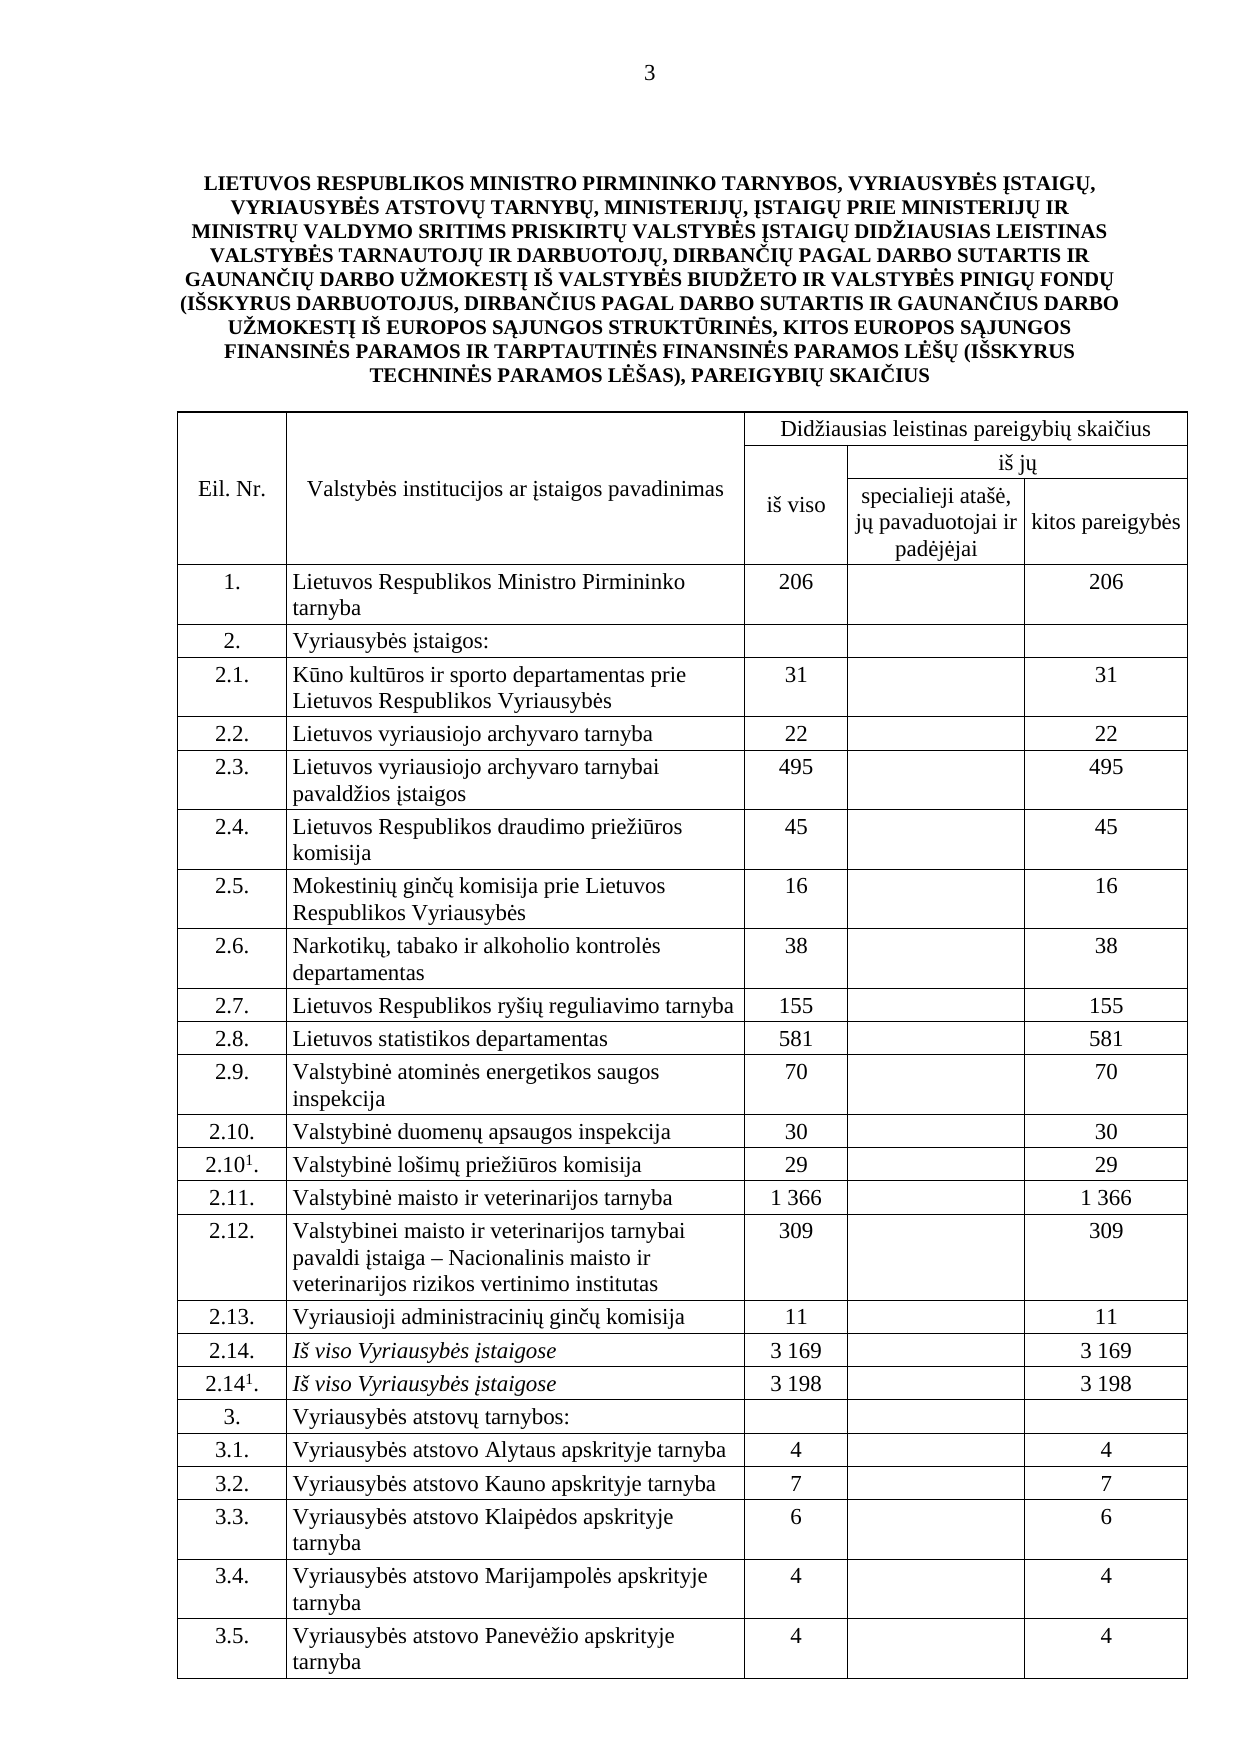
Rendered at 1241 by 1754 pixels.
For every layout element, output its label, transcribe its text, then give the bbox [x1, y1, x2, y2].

table_cell [848, 1367, 1024, 1399]
table_cell Vyriausybės atstovo Alytaus apskrityje tarnyba [287, 1434, 744, 1466]
table_cell 309 [1025, 1215, 1187, 1299]
table_cell 2. [178, 625, 286, 657]
table_cell 70 [1025, 1055, 1187, 1114]
table_cell [848, 1500, 1024, 1558]
table_cell 30 [745, 1115, 847, 1147]
table_cell [848, 751, 1024, 809]
table_cell Valstybinė maisto ir veterinarijos tarnyba [287, 1181, 744, 1213]
table_cell 155 [1025, 989, 1187, 1021]
table_cell 45 [1025, 810, 1187, 869]
table_cell [848, 1055, 1024, 1114]
table_cell [1025, 1400, 1187, 1432]
table_cell Kūno kultūros ir sporto departamentas prie Lietuvos Respublikos Vyriausybės [287, 658, 744, 716]
table_cell Iš viso Vyriausybės įstaigose [287, 1334, 744, 1366]
table_cell 2.10. [178, 1115, 286, 1147]
table_cell [848, 1181, 1024, 1213]
table_cell 3. [178, 1400, 286, 1432]
table_cell 16 [745, 870, 847, 928]
table_cell 38 [745, 929, 847, 988]
table_cell [848, 1022, 1024, 1054]
table_cell 3 198 [1025, 1367, 1187, 1399]
table_cell [848, 989, 1024, 1021]
table_cell 206 [1025, 565, 1187, 623]
table_cell 2.7. [178, 989, 286, 1021]
table_cell 2.8. [178, 1022, 286, 1054]
table_cell 581 [745, 1022, 847, 1054]
table_cell 6 [745, 1500, 847, 1558]
table_cell 11 [1025, 1301, 1187, 1333]
table_cell Vyriausybės įstaigos: [287, 625, 744, 657]
table_cell Narkotikų, tabako ir alkoholio kontrolės departamentas [287, 929, 744, 988]
table_cell Lietuvos vyriausiojo archyvaro tarnybai pavaldžios įstaigos [287, 751, 744, 809]
table_cell 29 [745, 1148, 847, 1180]
table_cell Lietuvos Respublikos Ministro Pirmininko tarnyba [287, 565, 744, 623]
table_cell Vyriausybės atstovo Kauno apskrityje tarnyba [287, 1467, 744, 1499]
table_cell [848, 1115, 1024, 1147]
table_cell Lietuvos Respublikos ryšių reguliavimo tarnyba [287, 989, 744, 1021]
table_cell 7 [745, 1467, 847, 1499]
table_cell [848, 1148, 1024, 1180]
table_cell [848, 565, 1024, 623]
table_cell 38 [1025, 929, 1187, 988]
table_cell 45 [745, 810, 847, 869]
table_cell [848, 1560, 1024, 1618]
table_cell 11 [745, 1301, 847, 1333]
table_cell 4 [745, 1434, 847, 1466]
table_cell 309 [745, 1215, 847, 1299]
table_cell 1 366 [1025, 1181, 1187, 1213]
table_cell 3.1. [178, 1434, 286, 1466]
table_cell 4 [1025, 1560, 1187, 1618]
table_cell 2.9. [178, 1055, 286, 1114]
table_cell [848, 929, 1024, 988]
table_cell [848, 1467, 1024, 1499]
table_cell 3 169 [1025, 1334, 1187, 1366]
table_cell 495 [1025, 751, 1187, 809]
table_cell 2.3. [178, 751, 286, 809]
table_cell 2.4. [178, 810, 286, 869]
table_cell [745, 1400, 847, 1432]
table_cell 31 [1025, 658, 1187, 716]
table_cell 2.2. [178, 717, 286, 749]
table_cell 2.101. [178, 1148, 286, 1180]
table_cell 3.4. [178, 1560, 286, 1618]
table_cell 3.3. [178, 1500, 286, 1558]
table_cell 581 [1025, 1022, 1187, 1054]
table_cell Lietuvos statistikos departamentas [287, 1022, 744, 1054]
table_cell 155 [745, 989, 847, 1021]
table_cell [848, 658, 1024, 716]
table_cell [848, 1215, 1024, 1299]
table_cell 1 366 [745, 1181, 847, 1213]
table_cell Vyriausioji administracinių ginčų komisija [287, 1301, 744, 1333]
table_cell 2.11. [178, 1181, 286, 1213]
table_cell 2.13. [178, 1301, 286, 1333]
table_cell 29 [1025, 1148, 1187, 1180]
table_cell Valstybinė lošimų priežiūros komisija [287, 1148, 744, 1180]
table_cell 22 [745, 717, 847, 749]
table_cell Lietuvos Respublikos draudimo priežiūros komisija [287, 810, 744, 869]
table_cell 4 [1025, 1434, 1187, 1466]
table_cell 1. [178, 565, 286, 623]
table_cell 4 [1025, 1619, 1187, 1678]
table_cell Vyriausybės atstovų tarnybos: [287, 1400, 744, 1432]
table_cell 4 [745, 1619, 847, 1678]
table_cell specialieji atašė, jų pavaduotojai ir padėjėjai [848, 479, 1024, 564]
table_cell 2.6. [178, 929, 286, 988]
table_cell [848, 1619, 1024, 1678]
table_cell 3.5. [178, 1619, 286, 1678]
table_cell 30 [1025, 1115, 1187, 1147]
table_cell 70 [745, 1055, 847, 1114]
table_cell 3 198 [745, 1367, 847, 1399]
table_cell 6 [1025, 1500, 1187, 1558]
table_cell [848, 1400, 1024, 1432]
table_cell [848, 717, 1024, 749]
table_header Didžiausias leistinas pareigybių skaičius [745, 413, 1187, 445]
table_cell 31 [745, 658, 847, 716]
table_cell 22 [1025, 717, 1187, 749]
table_cell Iš viso Vyriausybės įstaigose [287, 1367, 744, 1399]
table_cell [848, 1434, 1024, 1466]
table_cell 4 [745, 1560, 847, 1618]
table_cell 495 [745, 751, 847, 809]
table_cell 7 [1025, 1467, 1187, 1499]
table_cell kitos pareigybės [1025, 479, 1187, 564]
text LIETUVOS RESPUBLIKOS MINISTRO PIRMININKO TARNYBOS, VYRIAUSYBĖS ĮSTAIGŲ, VYRIAUSYBĖS ATSTOVŲ TARNYBŲ, MINISTERIJŲ, ĮSTAIGŲ PRIE MINISTERIJŲ IR MINISTRŲ VALDYMO SRITIMS PRISKIRTŲ VALSTYBĖS ĮSTAIGŲ DIDŽIAUSIAS LEISTINAS VALSTYBĖS TARNAUTOJŲ IR DARBUOTOJŲ, DIRBANČIŲ PAGAL DARBO SUTARTIS IR GAUNANČIŲ DARBO UŽMOKESTĮ IŠ VALSTYBĖS BIUDŽETO IR VALSTYBĖS PINIGŲ FONDŲ (IŠSKYRUS DARBUOTOJUS, DIRBANČIUS PAGAL DARBO SUTARTIS IR GAUNANČIUS DARBO UŽMOKESTĮ IŠ EUROPOS SĄJUNGOS STRUKTŪRINĖS, KITOS EUROPOS SĄJUNGOS FINANSINĖS PARAMOS IR TARPTAUTINĖS FINANSINĖS PARAMOS LĖŠŲ (IŠSKYRUS TECHNINĖS PARAMOS LĖŠAS), PAREIGYBIŲ SKAIČIUS [177, 171, 1122, 387]
table_cell [848, 1334, 1024, 1366]
table_cell 2.12. [178, 1215, 286, 1299]
table_cell 206 [745, 565, 847, 623]
table_cell [848, 625, 1024, 657]
table_cell Mokestinių ginčų komisija prie Lietuvos Respublikos Vyriausybės [287, 870, 744, 928]
table_header Eil. Nr. [178, 413, 286, 564]
table_cell 2.14. [178, 1334, 286, 1366]
table_cell 3.2. [178, 1467, 286, 1499]
table_cell Valstybinei maisto ir veterinarijos tarnybai pavaldi įstaiga – Nacionalinis maisto ir veterinarijos rizikos vertinimo institutas [287, 1215, 744, 1299]
table_cell [848, 870, 1024, 928]
table_cell [848, 1301, 1024, 1333]
table_header Valstybės institucijos ar įstaigos pavadinimas [287, 413, 744, 564]
table_cell 2.5. [178, 870, 286, 928]
table_cell [1025, 625, 1187, 657]
table_cell Vyriausybės atstovo Klaipėdos apskrityje tarnyba [287, 1500, 744, 1558]
table_cell [745, 625, 847, 657]
table_cell Valstybinė duomenų apsaugos inspekcija [287, 1115, 744, 1147]
table_cell 3 169 [745, 1334, 847, 1366]
table_cell [848, 810, 1024, 869]
table_cell iš jų [848, 446, 1187, 478]
table_cell iš viso [745, 446, 847, 564]
table_cell Vyriausybės atstovo Marijampolės apskrityje tarnyba [287, 1560, 744, 1618]
table_cell Vyriausybės atstovo Panevėžio apskrityje tarnyba [287, 1619, 744, 1678]
table_cell 2.141. [178, 1367, 286, 1399]
table_cell 16 [1025, 870, 1187, 928]
table_cell Valstybinė atominės energetikos saugos inspekcija [287, 1055, 744, 1114]
table_cell Lietuvos vyriausiojo archyvaro tarnyba [287, 717, 744, 749]
table_cell 2.1. [178, 658, 286, 716]
